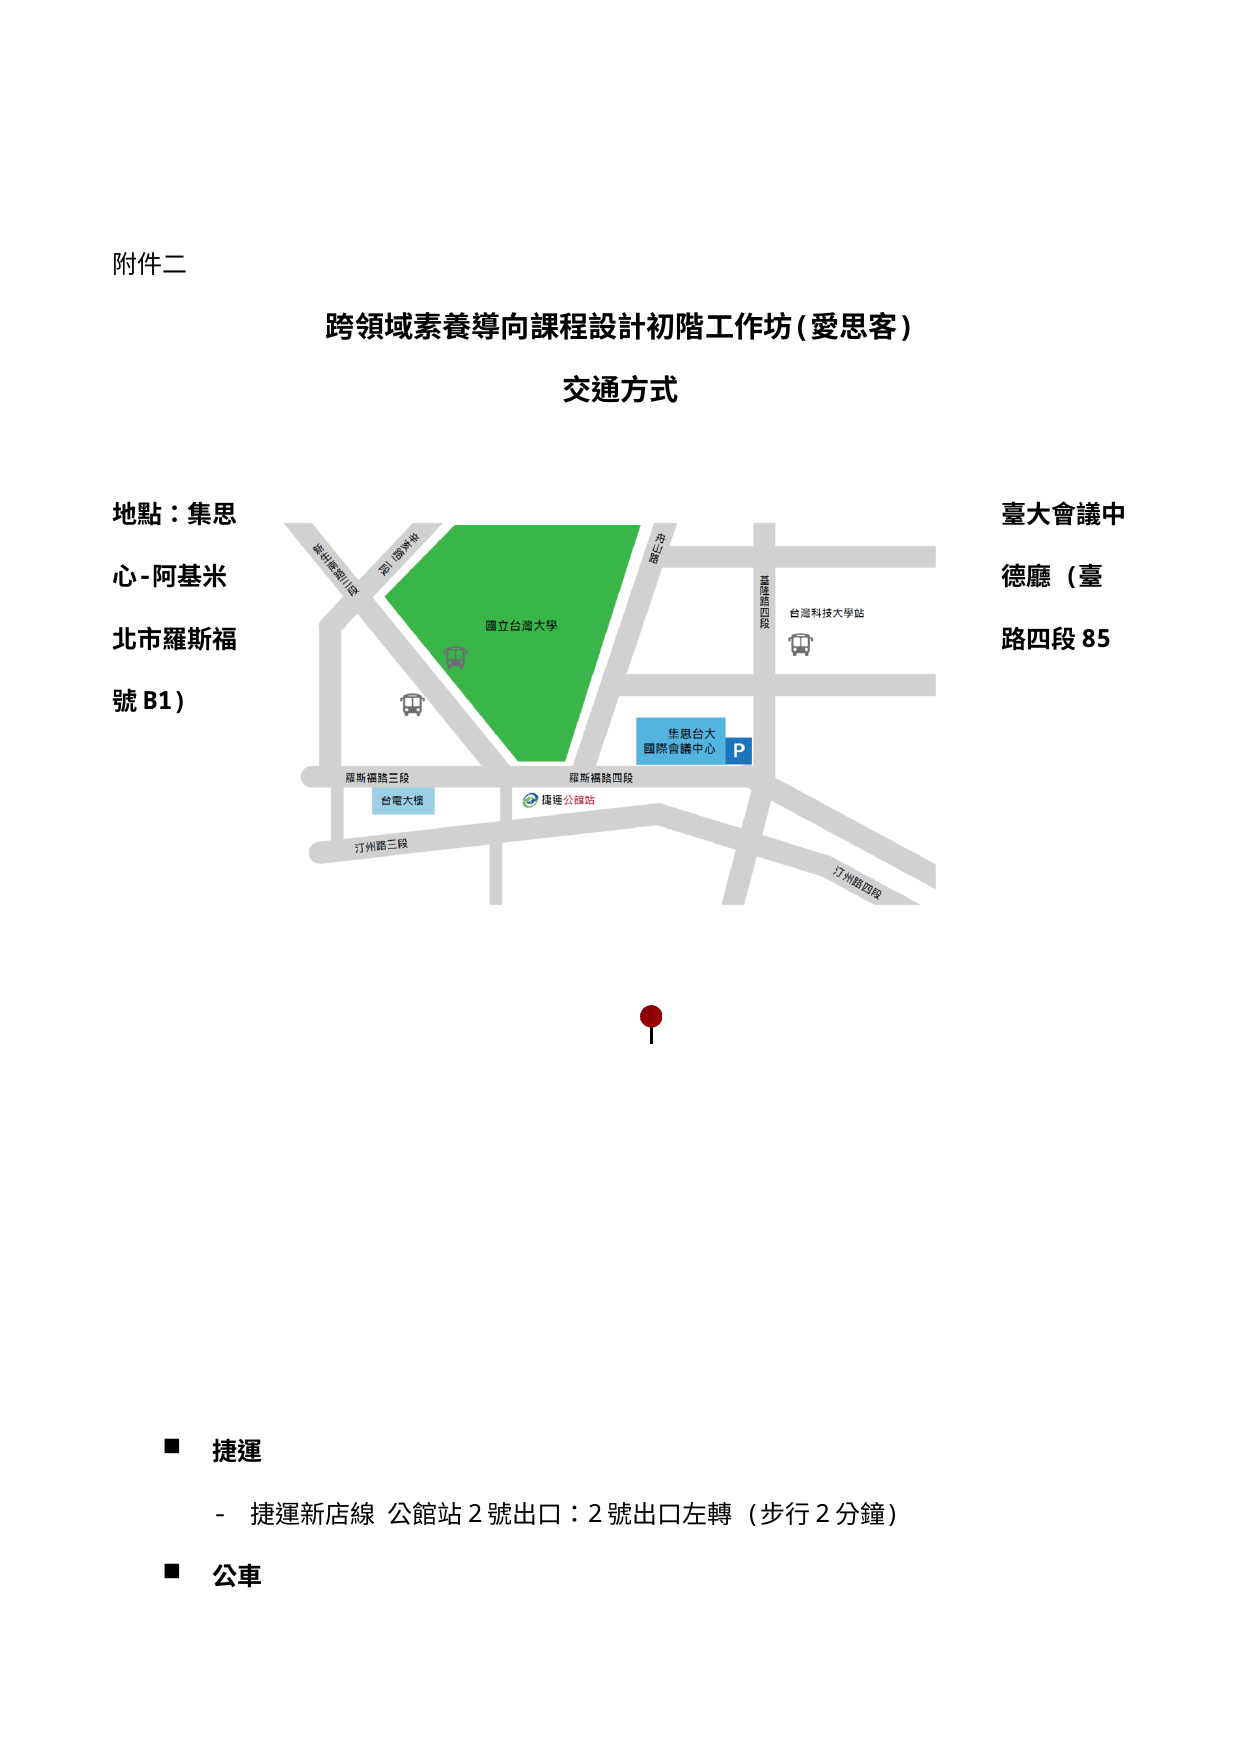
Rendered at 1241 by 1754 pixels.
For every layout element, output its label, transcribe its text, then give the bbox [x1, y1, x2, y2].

list 公車 [162, 1533, 1128, 1596]
text 附件二 [112, 221, 1128, 283]
list 捷運新店線 公館站2號出口：2號出口左轉 (步行2分鐘) [212, 1471, 1128, 1533]
text 交通方式 [112, 346, 1128, 408]
text 地點：集思臺大會議中心-阿基米德廳 (臺北市羅斯福路四段85號B1) [112, 471, 1128, 721]
text 跨領域素養導向課程設計初階工作坊(愛思客) [112, 283, 1128, 346]
list 捷運 [162, 1408, 1128, 1471]
